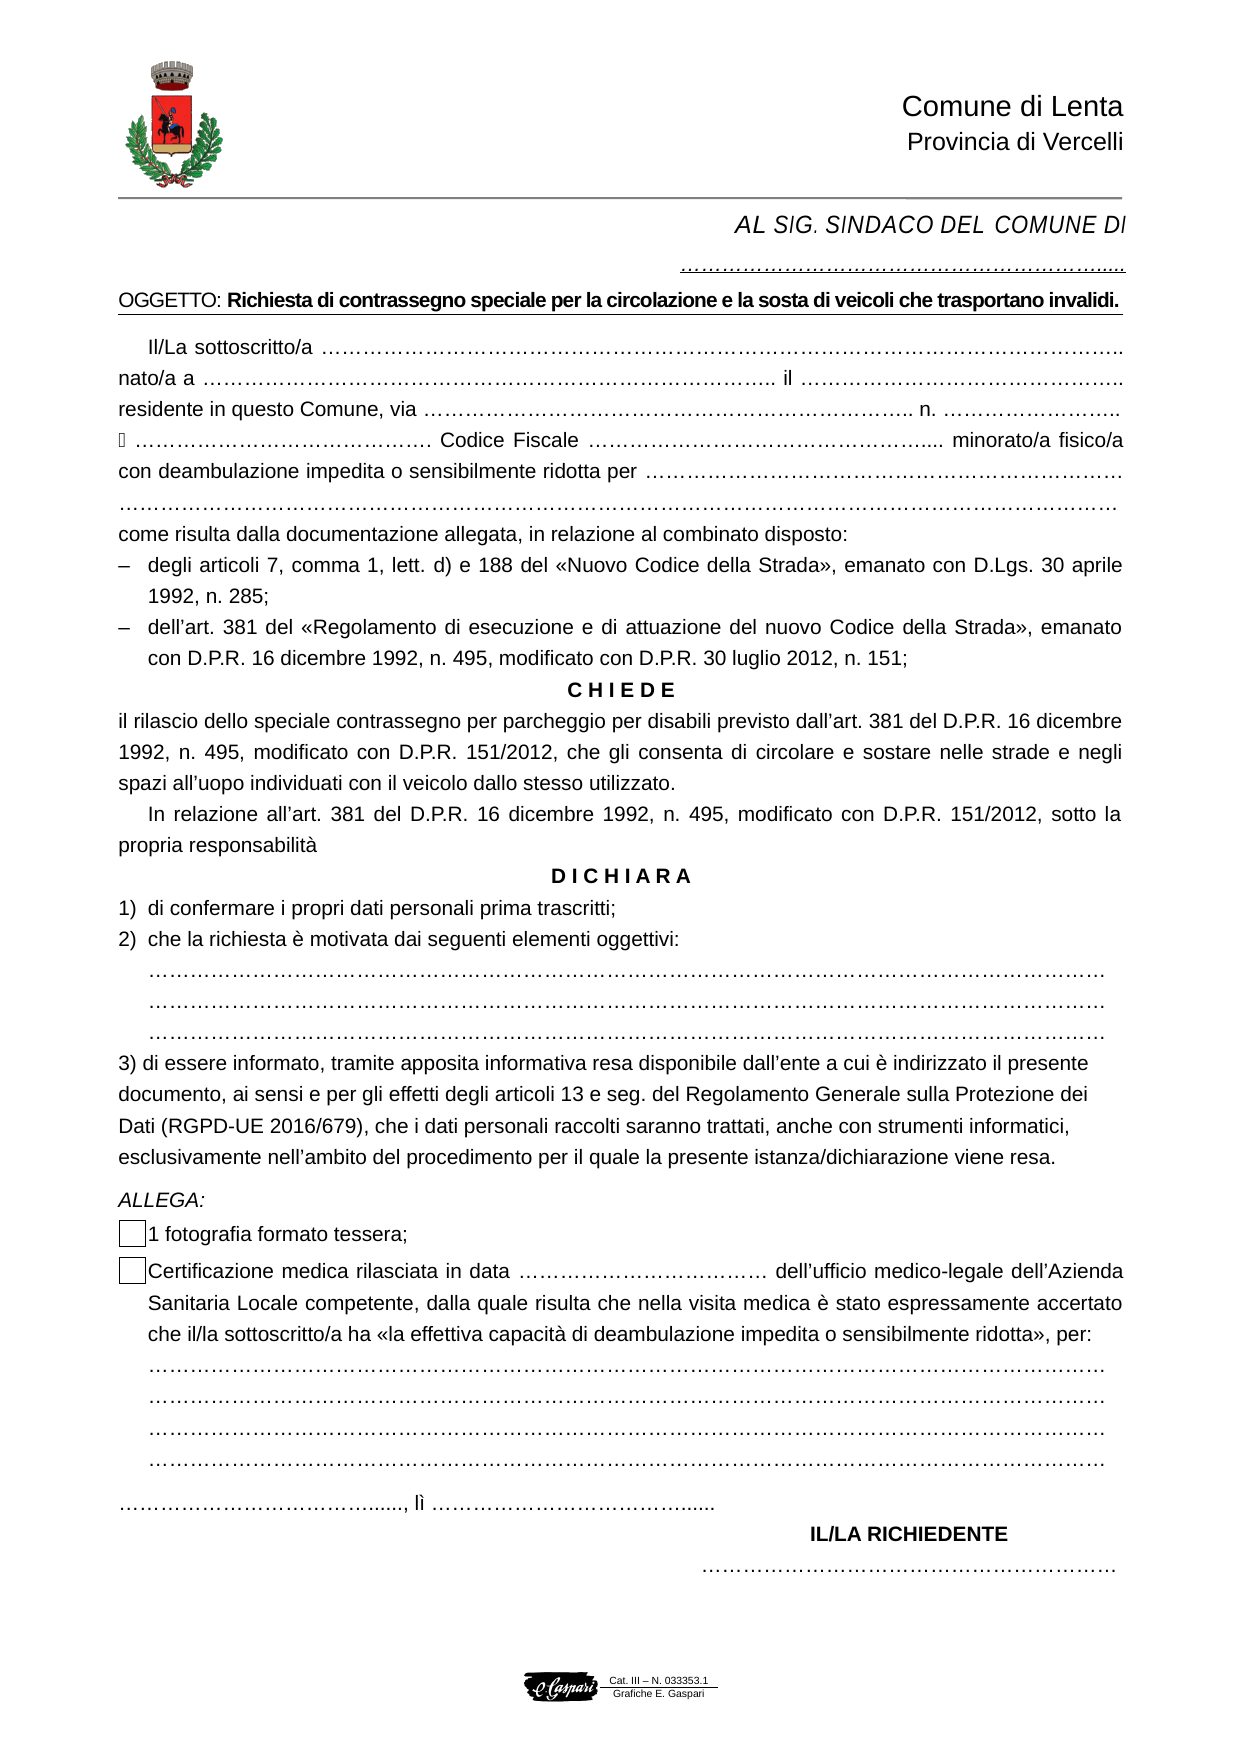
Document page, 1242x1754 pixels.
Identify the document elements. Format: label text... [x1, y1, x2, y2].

text Provincia di Vercelli [224, 127, 1123, 156]
text 1) di confermare i propri dati personali prima trascritti; [118, 895, 1123, 919]
text ……………………………………………………..... [602, 251, 1126, 275]
text In relazione all’art. 381 del D.P.R. 16 dicembre 1992, n. 495, modificato con D.P.R. 151/2012, sotto la propria responsabilità [118, 802, 1123, 857]
text Comune di Lenta [224, 89, 1123, 122]
text come risulta dalla documentazione allegata, in relazione al combinato disposto: [118, 522, 1123, 546]
text Il/La sottoscritto/a …………………………………………………………………………………………………….. nato/a a ……………………………………………………………………….. il ……………………………………….. residente in questo Comune, via …………………………………………………………….. n. …………………….. [118, 335, 1123, 421]
text D I C H I A R A [118, 864, 1123, 888]
text C H I E D E [118, 677, 1123, 701]
picture [523, 1671, 598, 1702]
text AL SIG. SINDACO DEL COMUNE DI [561, 210, 1126, 239]
text il rilascio dello speciale contrassegno per parcheggio per disabili previsto dall’art. 381 del D.P.R. 16 dicembre 1992, n. 495, modificato con D.P.R. 151/2012, che gli consenta di circolare e sostare nelle strade e negli spazi all’uopo individuati con il veicolo dallo stesso utilizzato. [118, 708, 1123, 795]
text ………………………………......, lì ………………………………...... [118, 1490, 1123, 1514]
text Certificazione medica rilasciata in data ……………………………… dell’ufficio medico-legale dell’Azienda Sanitaria Locale competente, dalla quale risulta che nella visita medica è stato espressamente accertato che il/la sottoscritto/a ha «la effettiva capacità di deambulazione impedita o sensibilmente ridotta», per: [118, 1256, 1123, 1346]
text 1 fotografia formato tessera; [118, 1219, 1123, 1247]
text  ……………………………………. Codice Fiscale ………………………………………….... minorato/a fisico/a con deambulazione impedita o sensibilmente ridotta per …………………………………………………………… ……………………………………………………………………………………………………………………………… [118, 428, 1123, 514]
text …………………………………………………… [694, 1553, 1123, 1577]
text IL/LA RICHIEDENTE [694, 1521, 1123, 1545]
text ………………………………………………………………………………………………………………………… [148, 1020, 1123, 1044]
text ALLEGA: [118, 1188, 1123, 1212]
text 2) che la richiesta è motivata dai seguenti elementi oggettivi: [118, 927, 1123, 951]
text ………………………………………………………………………………………………………………………… [148, 989, 1123, 1013]
text OGGETTO: Richiesta di contrassegno speciale per la circolazione e la sosta di veicoli che trasportano invalidi. [118, 288, 1123, 314]
text – degli articoli 7, comma 1, lett. d) e 188 del «Nuovo Codice della Strada», emanato con D.Lgs. 30 aprile 1992, n. 285; [118, 553, 1123, 608]
text ………………………………………………………………………………………………………………………… [148, 958, 1123, 982]
picture [122, 58, 224, 189]
text 3) di essere informato, tramite apposita informativa resa disponibile dall’ente a cui è indirizzato il presente documento, ai sensi e per gli effetti degli articoli 13 e seg. del Regolamento Generale sulla Protezione dei Dati (RGPD-UE 2016/679), che i dati personali raccolti saranno trattati, anche con strumenti informatici, esclusivamente nell’ambito del procedimento per il quale la presente istanza/dichiarazione viene resa. [118, 1051, 1123, 1168]
text ………………………………………………………………………………………………………………………… ………………………………………………………………………………………………………………………… ………………………………………………………………………………………………………………………… ………………………………………………………………………………………………………………………… [148, 1353, 1123, 1471]
text – dell’art. 381 del «Regolamento di esecuzione e di attuazione del nuovo Codice della Strada», emanato con D.P.R. 16 dicembre 1992, n. 495, modificato con D.P.R. 30 luglio 2012, n. 151; [118, 615, 1123, 670]
